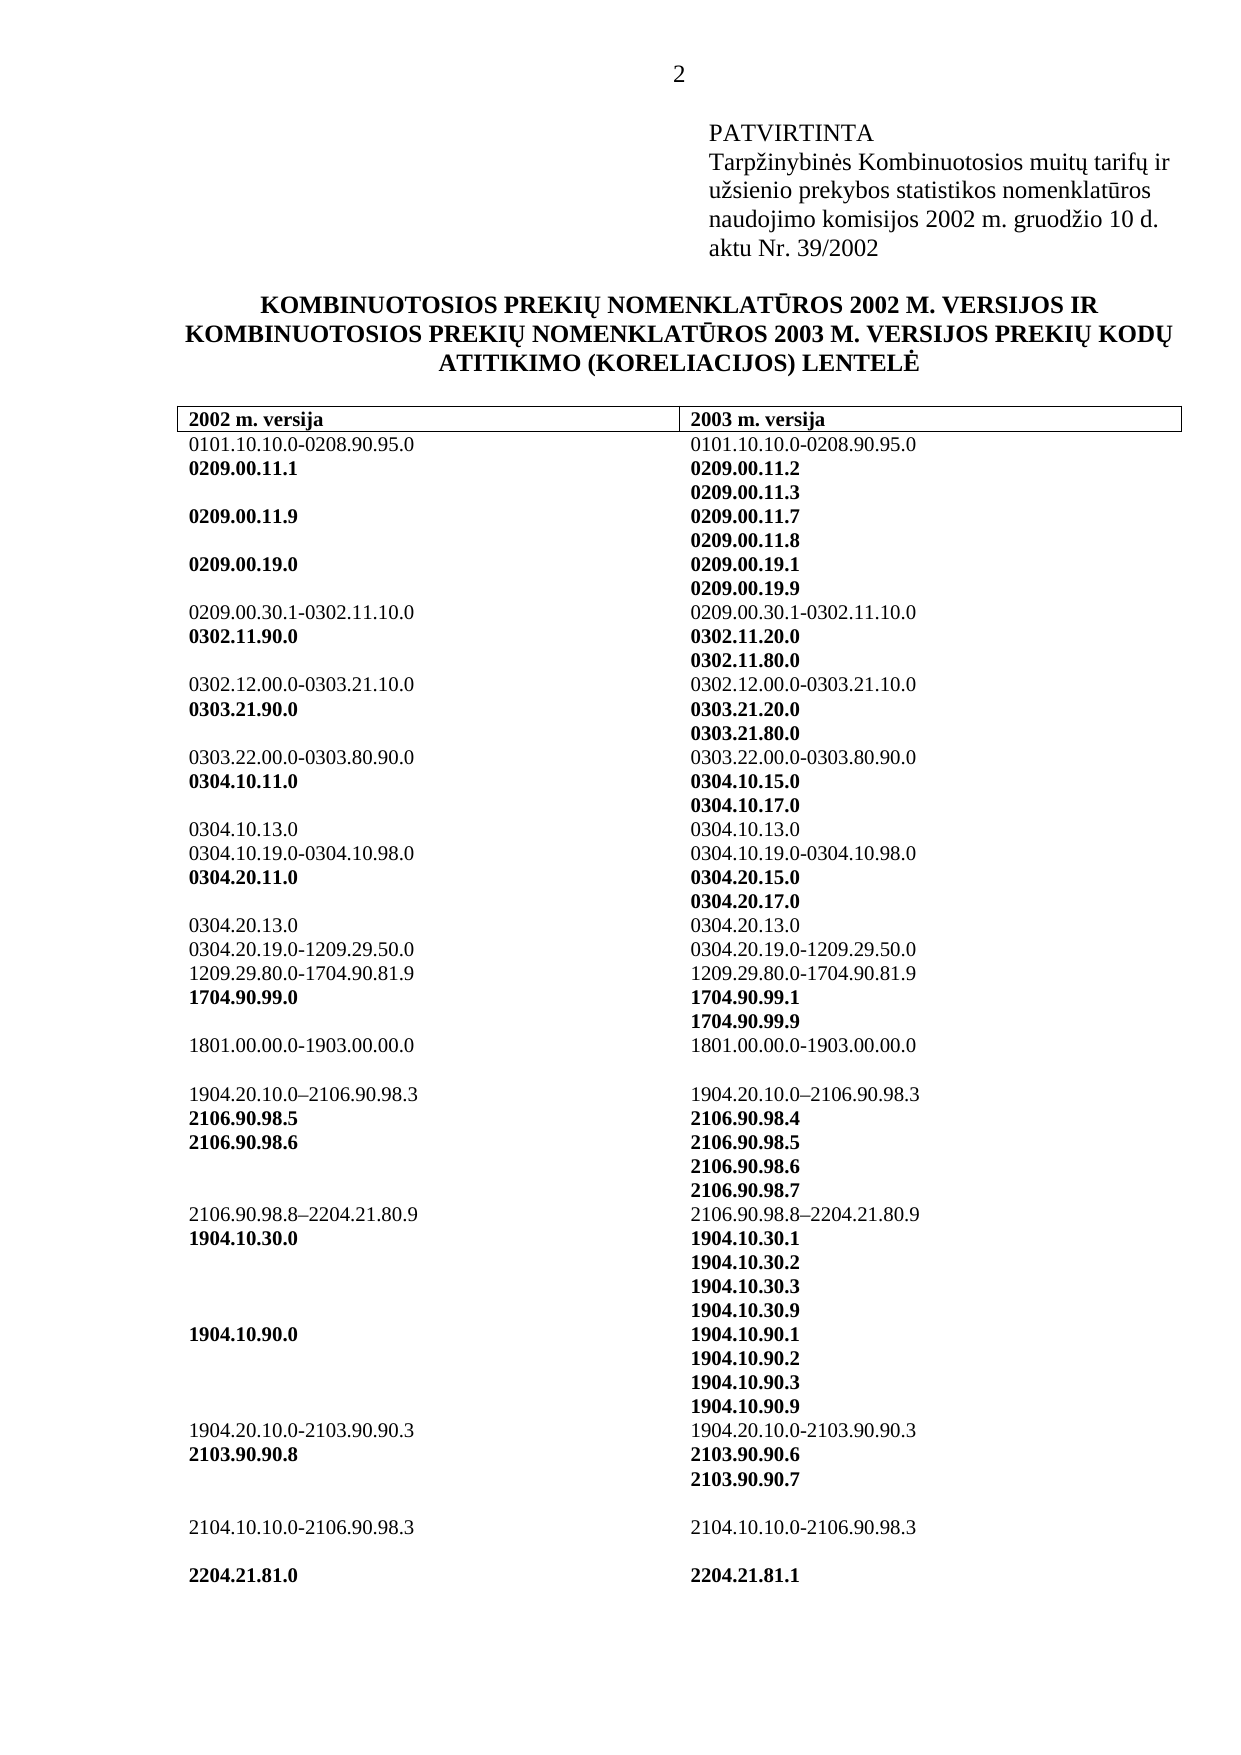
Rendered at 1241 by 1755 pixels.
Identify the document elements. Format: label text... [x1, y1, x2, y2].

text Kombinuotosios prekių nomenklatūros 2002 m. versijos ir Kombinuotosios prekių nomenklatūros 2003 m. versijos prekių kodų atitikimo (koreliacijos) lentelė [177, 291, 1181, 377]
table_cell [679, 1539, 1181, 1563]
table_cell 2106.90.98.4 [679, 1106, 1181, 1129]
table_cell [177, 1466, 679, 1514]
table_cell 2103.90.90.8 [177, 1443, 679, 1466]
table_cell 2106.90.98.5 [679, 1130, 1181, 1154]
table_cell 0304.20.11.0 [177, 865, 679, 913]
table_cell 0304.20.15.0 0304.20.17.0 [679, 865, 1181, 913]
table_cell 0209.00.19.1 0209.00.19.9 [679, 552, 1181, 600]
table_cell 0209.00.11.2 0209.00.11.3 [679, 456, 1181, 504]
table_cell 2106.90.98.7 [679, 1178, 1181, 1202]
table_cell 0304.10.19.0-0304.10.98.0 [177, 841, 679, 865]
table_header 2003 m. versija [680, 407, 1181, 431]
table_cell 0304.20.13.0 [679, 913, 1181, 937]
table_cell 0209.00.11.1 [177, 456, 679, 504]
table_cell 0209.00.11.7 0209.00.11.8 [679, 504, 1181, 552]
table_cell 1904.10.30.0 [177, 1226, 679, 1322]
table_cell 2106.90.98.8–2204.21.80.9 [177, 1202, 679, 1226]
table_cell 0304.10.13.0 [679, 817, 1181, 841]
table_cell 2106.90.98.6 [177, 1130, 679, 1154]
table_cell 0302.11.20.0 0302.11.80.0 [679, 624, 1181, 672]
table_cell 1904.10.90.1 1904.10.90.2 1904.10.90.3 1904.10.90.9 [679, 1322, 1181, 1418]
table_cell 1904.20.10.0-2103.90.90.3 [177, 1418, 679, 1442]
table_cell 0304.10.19.0-0304.10.98.0 [679, 841, 1181, 865]
table_cell 0303.21.90.0 [177, 696, 679, 744]
table_header 2002 m. versija [178, 407, 679, 431]
table_cell 0304.20.13.0 [177, 913, 679, 937]
table_cell 1704.90.99.1 1704.90.99.9 1801.00.00.0-1903.00.00.0 [679, 985, 1181, 1081]
table_cell 0304.10.13.0 [177, 817, 679, 841]
table_cell 0303.22.00.0-0303.80.90.0 [679, 745, 1181, 769]
table_cell [177, 1587, 679, 1616]
table_cell 2103.90.90.6 [679, 1443, 1181, 1466]
table_cell 2104.10.10.0-2106.90.98.3 [177, 1515, 679, 1539]
table_cell 0209.00.19.0 [177, 552, 679, 600]
table_cell 1904.10.90.0 [177, 1322, 679, 1418]
table_cell 0209.00.30.1-0302.11.10.0 [679, 600, 1181, 624]
table_cell 1209.29.80.0-1704.90.81.9 [679, 961, 1181, 985]
table_cell [177, 1539, 679, 1563]
table_cell 2204.21.81.1 [679, 1563, 1181, 1587]
table_cell 0303.22.00.0-0303.80.90.0 [177, 745, 679, 769]
table_cell 1904.20.10.0–2106.90.98.3 [679, 1081, 1181, 1106]
table_cell 1904.20.10.0–2106.90.98.3 [177, 1081, 679, 1106]
table_cell [177, 1154, 679, 1178]
table_cell 1904.10.30.1 1904.10.30.2 1904.10.30.3 1904.10.30.9 [679, 1226, 1181, 1322]
table_cell 0303.21.20.0 0303.21.80.0 [679, 696, 1181, 744]
text užsienio prekybos statistikos nomenklatūros [177, 176, 1181, 204]
text Tarpžinybinės Kombinuotosios muitų tarifų ir [177, 147, 1181, 176]
table_cell 0209.00.30.1-0302.11.10.0 [177, 600, 679, 624]
table_cell [679, 1587, 1181, 1616]
table_cell 2106.90.98.5 [177, 1106, 679, 1129]
table_cell 2104.10.10.0-2106.90.98.3 [679, 1515, 1181, 1539]
table_cell 2106.90.98.8–2204.21.80.9 [679, 1202, 1181, 1226]
table_cell 1904.20.10.0-2103.90.90.3 [679, 1418, 1181, 1442]
table_cell 0302.11.90.0 [177, 624, 679, 672]
table_cell 1704.90.99.0 1801.00.00.0-1903.00.00.0 [177, 985, 679, 1081]
table_cell 0304.10.11.0 [177, 769, 679, 817]
text naudojimo komisijos 2002 m. gruodžio 10 d. [177, 204, 1181, 233]
table_cell 2106.90.98.6 [679, 1154, 1181, 1178]
table_cell 0101.10.10.0-0208.90.95.0 [177, 432, 679, 456]
table_cell 0304.20.19.0-1209.29.50.0 [679, 937, 1181, 961]
table_cell 0101.10.10.0-0208.90.95.0 [679, 432, 1181, 456]
table_cell 2204.21.81.0 [177, 1563, 679, 1587]
table_cell 2103.90.90.7 [679, 1466, 1181, 1514]
table_cell 0302.12.00.0-0303.21.10.0 [679, 673, 1181, 696]
table_cell 0304.20.19.0-1209.29.50.0 [177, 937, 679, 961]
table_cell 0304.10.15.0 0304.10.17.0 [679, 769, 1181, 817]
table_cell 0302.12.00.0-0303.21.10.0 [177, 673, 679, 696]
table_cell 0209.00.11.9 [177, 504, 679, 552]
table_cell [177, 1178, 679, 1202]
text PATVIRTINTA [709, 118, 1181, 147]
table_cell 1209.29.80.0-1704.90.81.9 [177, 961, 679, 985]
text aktu Nr. 39/2002 [177, 233, 1181, 262]
